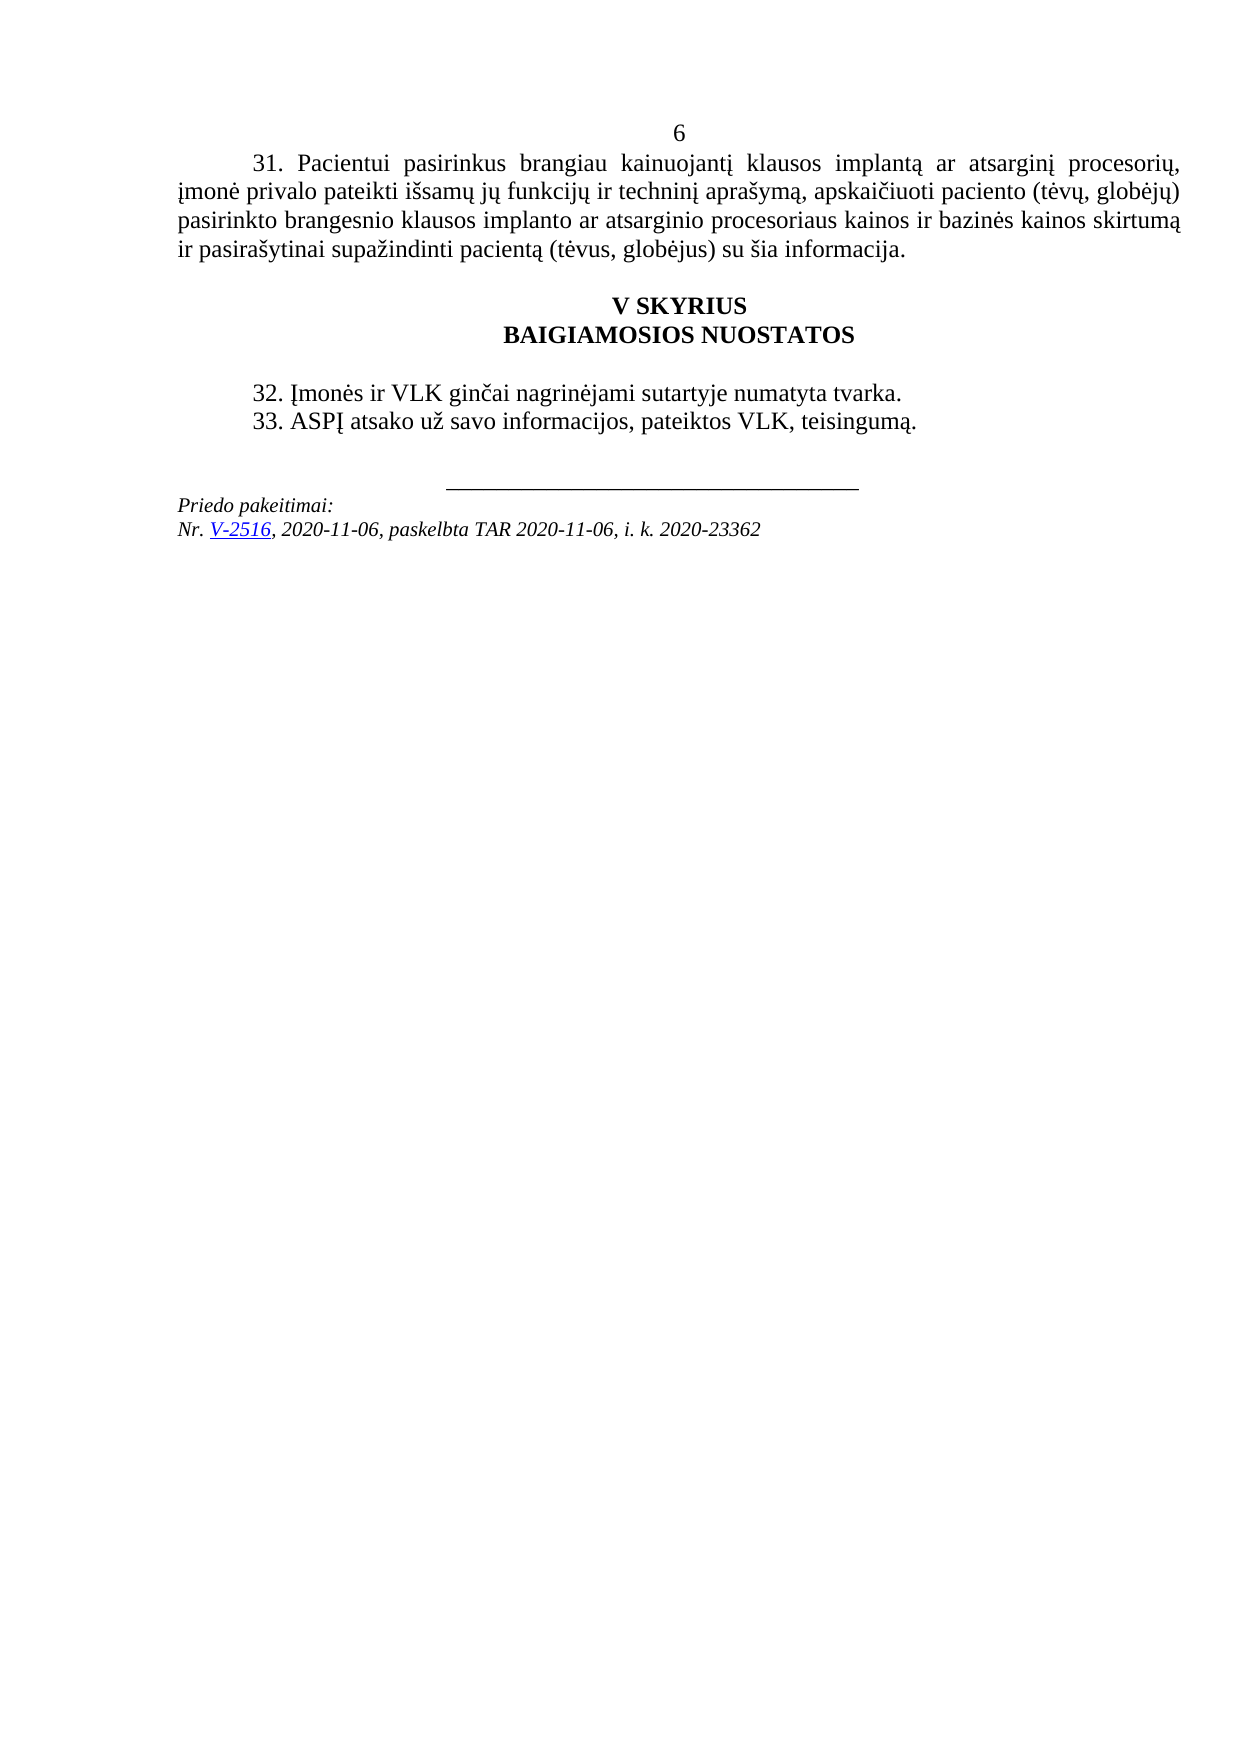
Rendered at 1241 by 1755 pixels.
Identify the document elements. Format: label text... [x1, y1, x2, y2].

text BAIGIAMOSIOS NUOSTATOS [177, 320, 1181, 349]
text _________________________________ [177, 464, 1181, 493]
text Priedo pakeitimai: [177, 493, 1181, 517]
text V SKYRIUS [177, 291, 1181, 320]
text 33. ASPĮ atsako už savo informacijos, pateiktos VLK, teisingumą. [177, 406, 1181, 435]
text 32. Įmonės ir VLK ginčai nagrinėjami sutartyje numatyta tvarka. [177, 378, 1181, 406]
text Nr. V-2516, 2020-11-06, paskelbta TAR 2020-11-06, i. k. 2020-23362 [177, 517, 1181, 541]
text 31. Pacientui pasirinkus brangiau kainuojantį klausos implantą ar atsarginį procesorių, įmonė privalo pateikti išsamų jų funkcijų ir techninį aprašymą, apskaičiuoti paciento (tėvų, globėjų) pasirinkto brangesnio klausos implanto ar atsarginio procesoriaus kainos ir bazinės kainos skirtumą ir pasirašytinai supažindinti pacientą (tėvus, globėjus) su šia informacija. [177, 148, 1181, 263]
